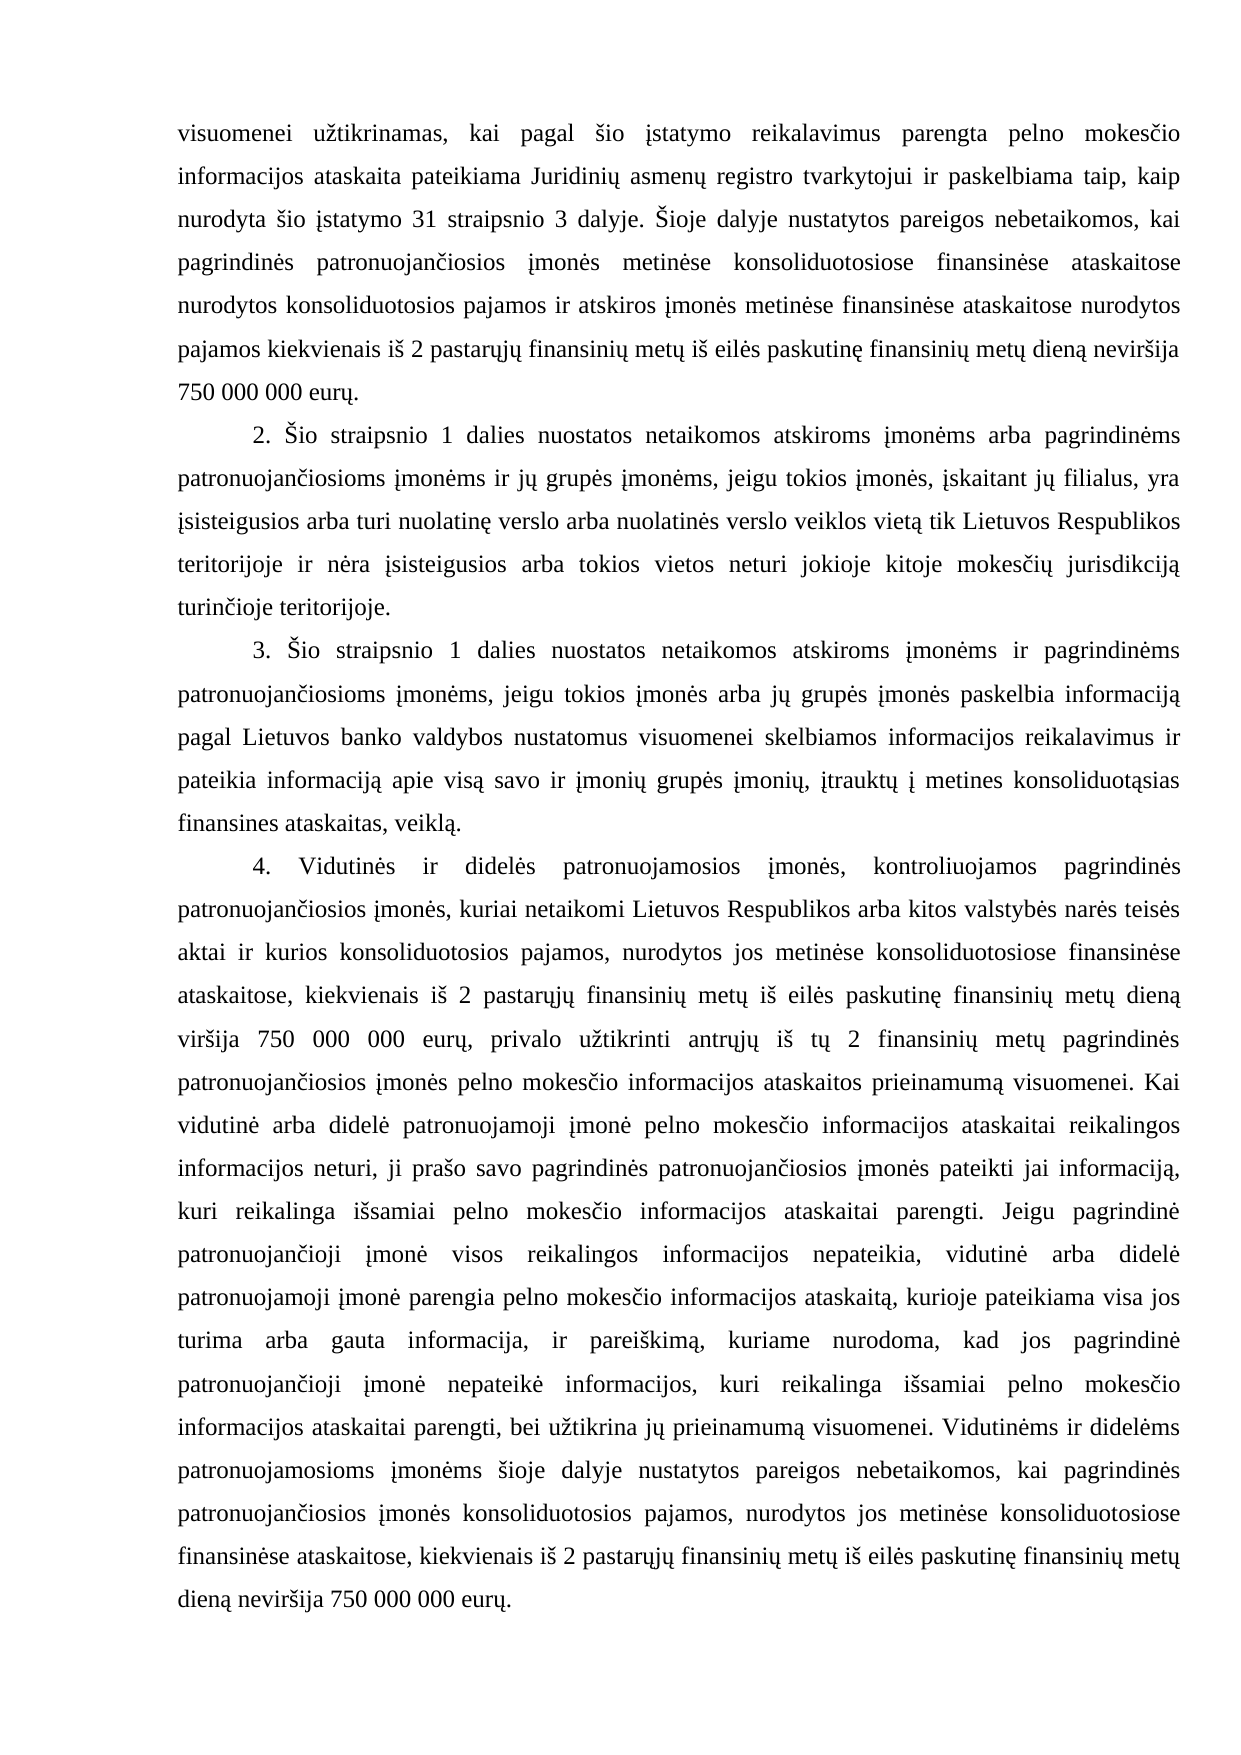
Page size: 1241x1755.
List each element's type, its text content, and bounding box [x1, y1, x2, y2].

text visuomenei užtikrinamas, kai pagal šio įstatymo reikalavimus parengta pelno mokesčio informacijos ataskaita pateikiama Juridinių asmenų registro tvarkytojui ir paskelbiama taip, kaip nurodyta šio įstatymo 31 straipsnio 3 dalyje. Šioje dalyje nustatytos pareigos nebetaikomos, kai pagrindinės patronuojančiosios įmonės metinėse konsoliduotosiose finansinėse ataskaitose nurodytos konsoliduotosios pajamos ir atskiros įmonės metinėse finansinėse ataskaitose nurodytos pajamos kiekvienais iš 2 pastarųjų finansinių metų iš eilės paskutinę finansinių metų dieną neviršija 750 000 000 eurų. [177, 118, 1181, 406]
text 2. Šio straipsnio 1 dalies nuostatos netaikomos atskiroms įmonėms arba pagrindinėms patronuojančiosioms įmonėms ir jų grupės įmonėms, jeigu tokios įmonės, įskaitant jų filialus, yra įsisteigusios arba turi nuolatinę verslo arba nuolatinės verslo veiklos vietą tik Lietuvos Respublikos teritorijoje ir nėra įsisteigusios arba tokios vietos neturi jokioje kitoje mokesčių jurisdikciją turinčioje teritorijoje. [177, 420, 1181, 621]
text 4. Vidutinės ir didelės patronuojamosios įmonės, kontroliuojamos pagrindinės patronuojančiosios įmonės, kuriai netaikomi Lietuvos Respublikos arba kitos valstybės narės teisės aktai ir kurios konsoliduotosios pajamos, nurodytos jos metinėse konsoliduotosiose finansinėse ataskaitose, kiekvienais iš 2 pastarųjų finansinių metų iš eilės paskutinę finansinių metų dieną viršija 750 000 000 eurų, privalo užtikrinti antrųjų iš tų 2 finansinių metų pagrindinės patronuojančiosios įmonės pelno mokesčio informacijos ataskaitos prieinamumą visuomenei. Kai vidutinė arba didelė patronuojamoji įmonė pelno mokesčio informacijos ataskaitai reikalingos informacijos neturi, ji prašo savo pagrindinės patronuojančiosios įmonės pateikti jai informaciją, kuri reikalinga išsamiai pelno mokesčio informacijos ataskaitai parengti. Jeigu pagrindinė patronuojančioji įmonė visos reikalingos informacijos nepateikia, vidutinė arba didelė patronuojamoji įmonė parengia pelno mokesčio informacijos ataskaitą, kurioje pateikiama visa jos turima arba gauta informacija, ir pareiškimą, kuriame nurodoma, kad jos pagrindinė patronuojančioji įmonė nepateikė informacijos, kuri reikalinga išsamiai pelno mokesčio informacijos ataskaitai parengti, bei užtikrina jų prieinamumą visuomenei. Vidutinėms ir didelėms patronuojamosioms įmonėms šioje dalyje nustatytos pareigos nebetaikomos, kai pagrindinės patronuojančiosios įmonės konsoliduotosios pajamos, nurodytos jos metinėse konsoliduotosiose finansinėse ataskaitose, kiekvienais iš 2 pastarųjų finansinių metų iš eilės paskutinę finansinių metų dieną neviršija 750 000 000 eurų. [177, 851, 1181, 1613]
text 3. Šio straipsnio 1 dalies nuostatos netaikomos atskiroms įmonėms ir pagrindinėms patronuojančiosioms įmonėms, jeigu tokios įmonės arba jų grupės įmonės paskelbia informaciją pagal Lietuvos banko valdybos nustatomus visuomenei skelbiamos informacijos reikalavimus ir pateikia informaciją apie visą savo ir įmonių grupės įmonių, įtrauktų į metines konsoliduotąsias finansines ataskaitas, veiklą. [177, 636, 1181, 837]
